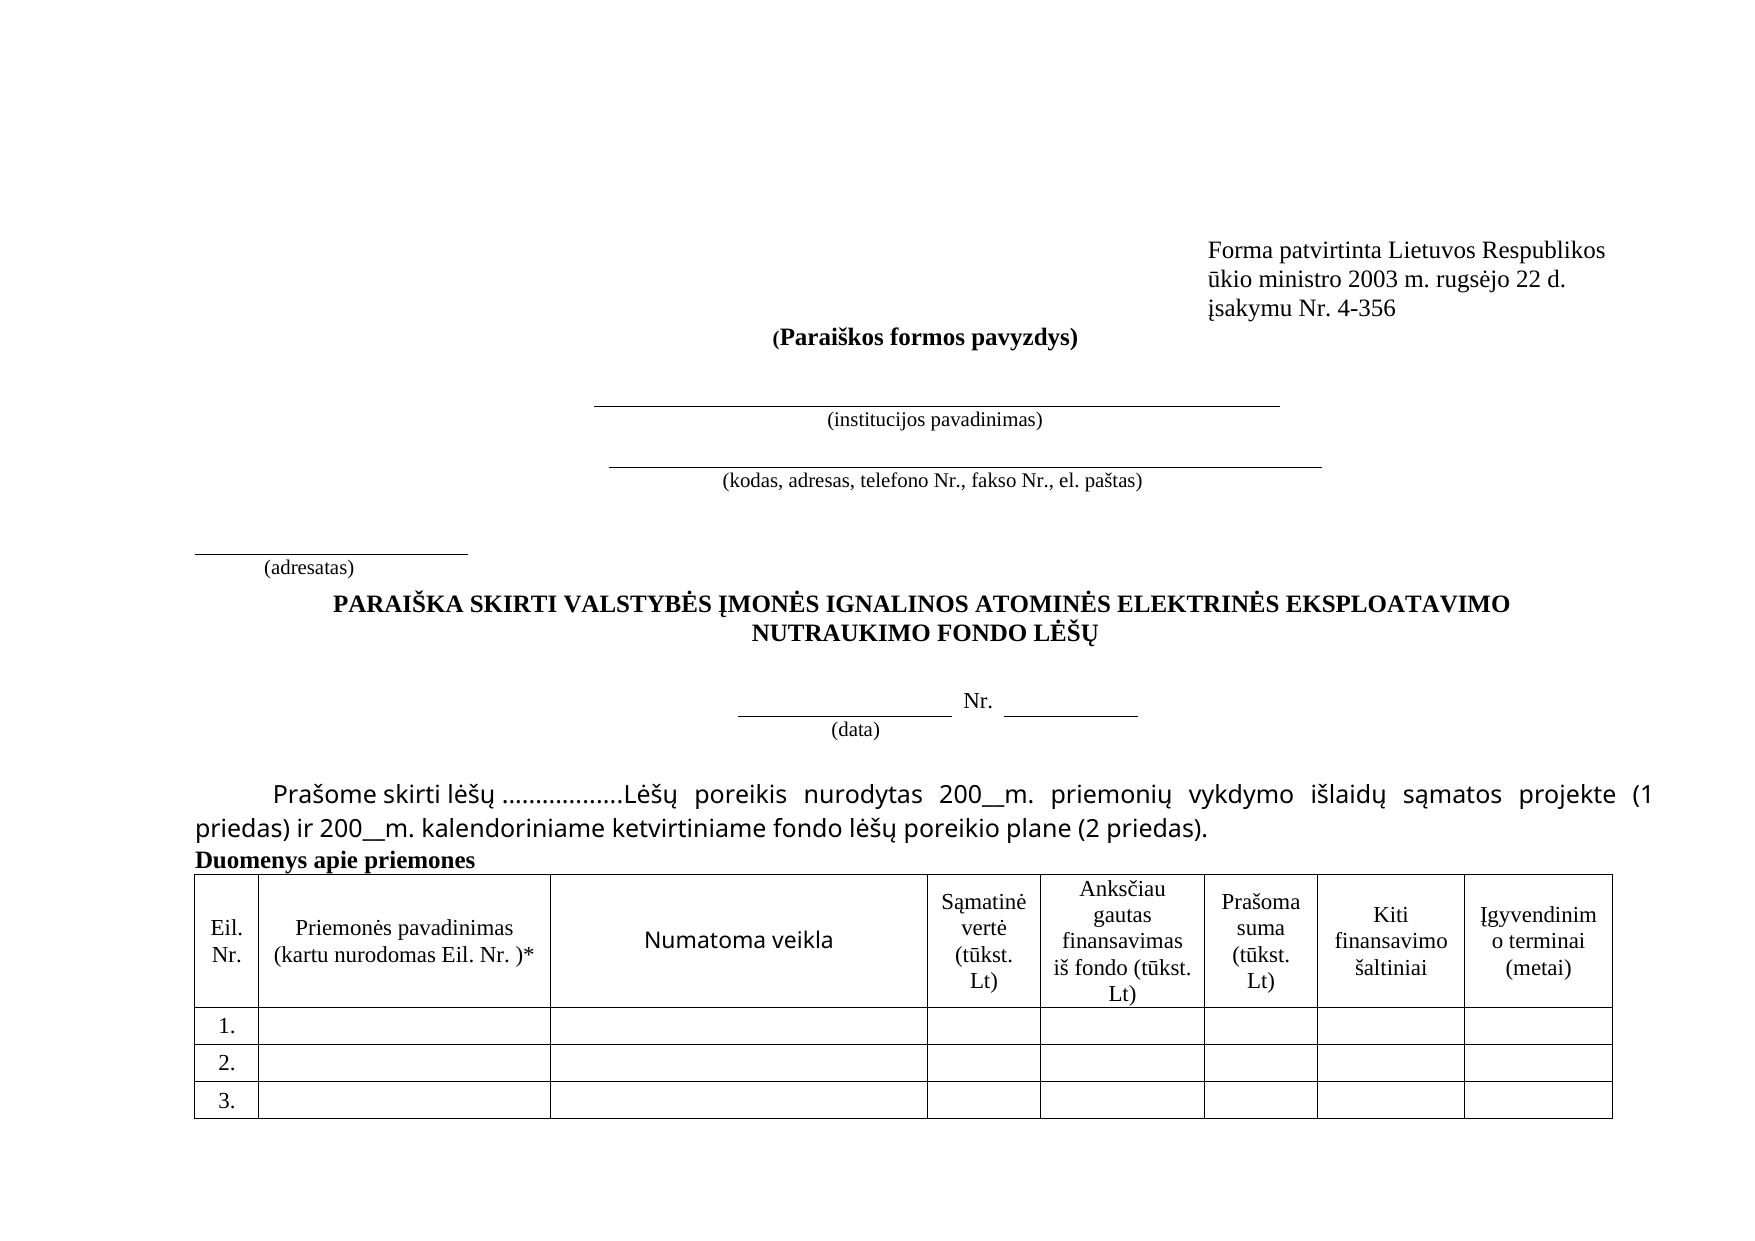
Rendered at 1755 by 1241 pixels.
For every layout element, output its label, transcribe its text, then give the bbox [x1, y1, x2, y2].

table_header [195, 504, 468, 554]
table_cell [1465, 1008, 1612, 1044]
table_cell [928, 1008, 1040, 1044]
table_header Prašoma suma (tūkst. Lt) [1205, 875, 1317, 1007]
text NUTRAUKIMO FONDO LĖŠŲ [195, 618, 1656, 646]
table_cell [551, 1082, 927, 1118]
table_header [594, 377, 1280, 406]
table_header [738, 687, 952, 716]
table_header [195, 443, 609, 467]
table_cell 3. [195, 1082, 258, 1118]
table_header Numatoma veikla [551, 875, 927, 1007]
text ūkio ministro 2003 m. rugsėjo 22 d. [195, 264, 1656, 293]
table_cell [551, 1045, 927, 1081]
text Forma patvirtinta Lietuvos Respublikos [195, 235, 1656, 264]
text Prašome skirti lėšų Lėšų poreikis nurodytas 200__m. priemonių vykdymo išlaidų sąmatos projekte (1 priedas) ir 200__m. kalendoriniame ketvirtiniame fondo lėšų poreikio plane (2 priedas). [195, 777, 1656, 845]
table_cell [1205, 1008, 1317, 1044]
table_cell [928, 1045, 1040, 1081]
text (data) [720, 717, 1656, 741]
text įsakymu Nr. 4-356 [195, 293, 1656, 322]
table_cell [1318, 1008, 1464, 1044]
table_cell [1041, 1008, 1204, 1044]
table_header Anksčiau gautas finansavimas iš fondo (tūkst. Lt) [1041, 875, 1204, 1007]
text PARAIŠKA SKIRTI VALSTYBĖS ĮMONĖS IGNALINOS ATOMINĖS ELEKTRINĖS EKSPLOATAVIMO [195, 589, 1656, 618]
table_cell [1465, 1045, 1612, 1081]
table_cell [259, 1082, 550, 1118]
table_header [1004, 687, 1138, 716]
table_cell [1041, 1045, 1204, 1081]
table_cell [551, 1008, 927, 1044]
table_header Kiti finansavimo šaltiniai [1318, 875, 1464, 1007]
table_header [195, 377, 594, 406]
table_cell [928, 1082, 1040, 1118]
table_cell [1041, 1082, 1204, 1118]
text Duomenys apie priemones [195, 845, 1656, 874]
table_cell [1465, 1082, 1612, 1118]
table_header [1322, 443, 1735, 467]
table_cell [1205, 1082, 1317, 1118]
text (Paraiškos formos pavyzdys) [195, 322, 1656, 350]
table_header [195, 687, 738, 716]
table_header [468, 504, 1678, 554]
table_header Sąmatinė vertė (tūkst. Lt) [928, 875, 1040, 1007]
table_cell 1. [195, 1008, 258, 1044]
table_header [609, 443, 1322, 467]
table_cell [259, 1045, 550, 1081]
table_header [1138, 687, 1678, 716]
table_header Įgyvendinimo terminai (metai) [1465, 875, 1612, 1007]
text (adresatas) [195, 555, 1656, 579]
table_header Nr. [952, 687, 1004, 716]
table_header Eil. Nr. [195, 875, 258, 1007]
table_cell [1205, 1045, 1317, 1081]
table_header [1280, 377, 1678, 406]
table_cell [1318, 1082, 1464, 1118]
text (institucijos pavadinimas) [195, 407, 1656, 431]
table_cell [259, 1008, 550, 1044]
table_header Priemonės pavadinimas (kartu nurodomas Eil. Nr. )* [259, 875, 550, 1007]
text (kodas, adresas, telefono Nr., fakso Nr., el. paštas) [195, 468, 1656, 492]
table_cell [1318, 1045, 1464, 1081]
table_cell 2. [195, 1045, 258, 1081]
